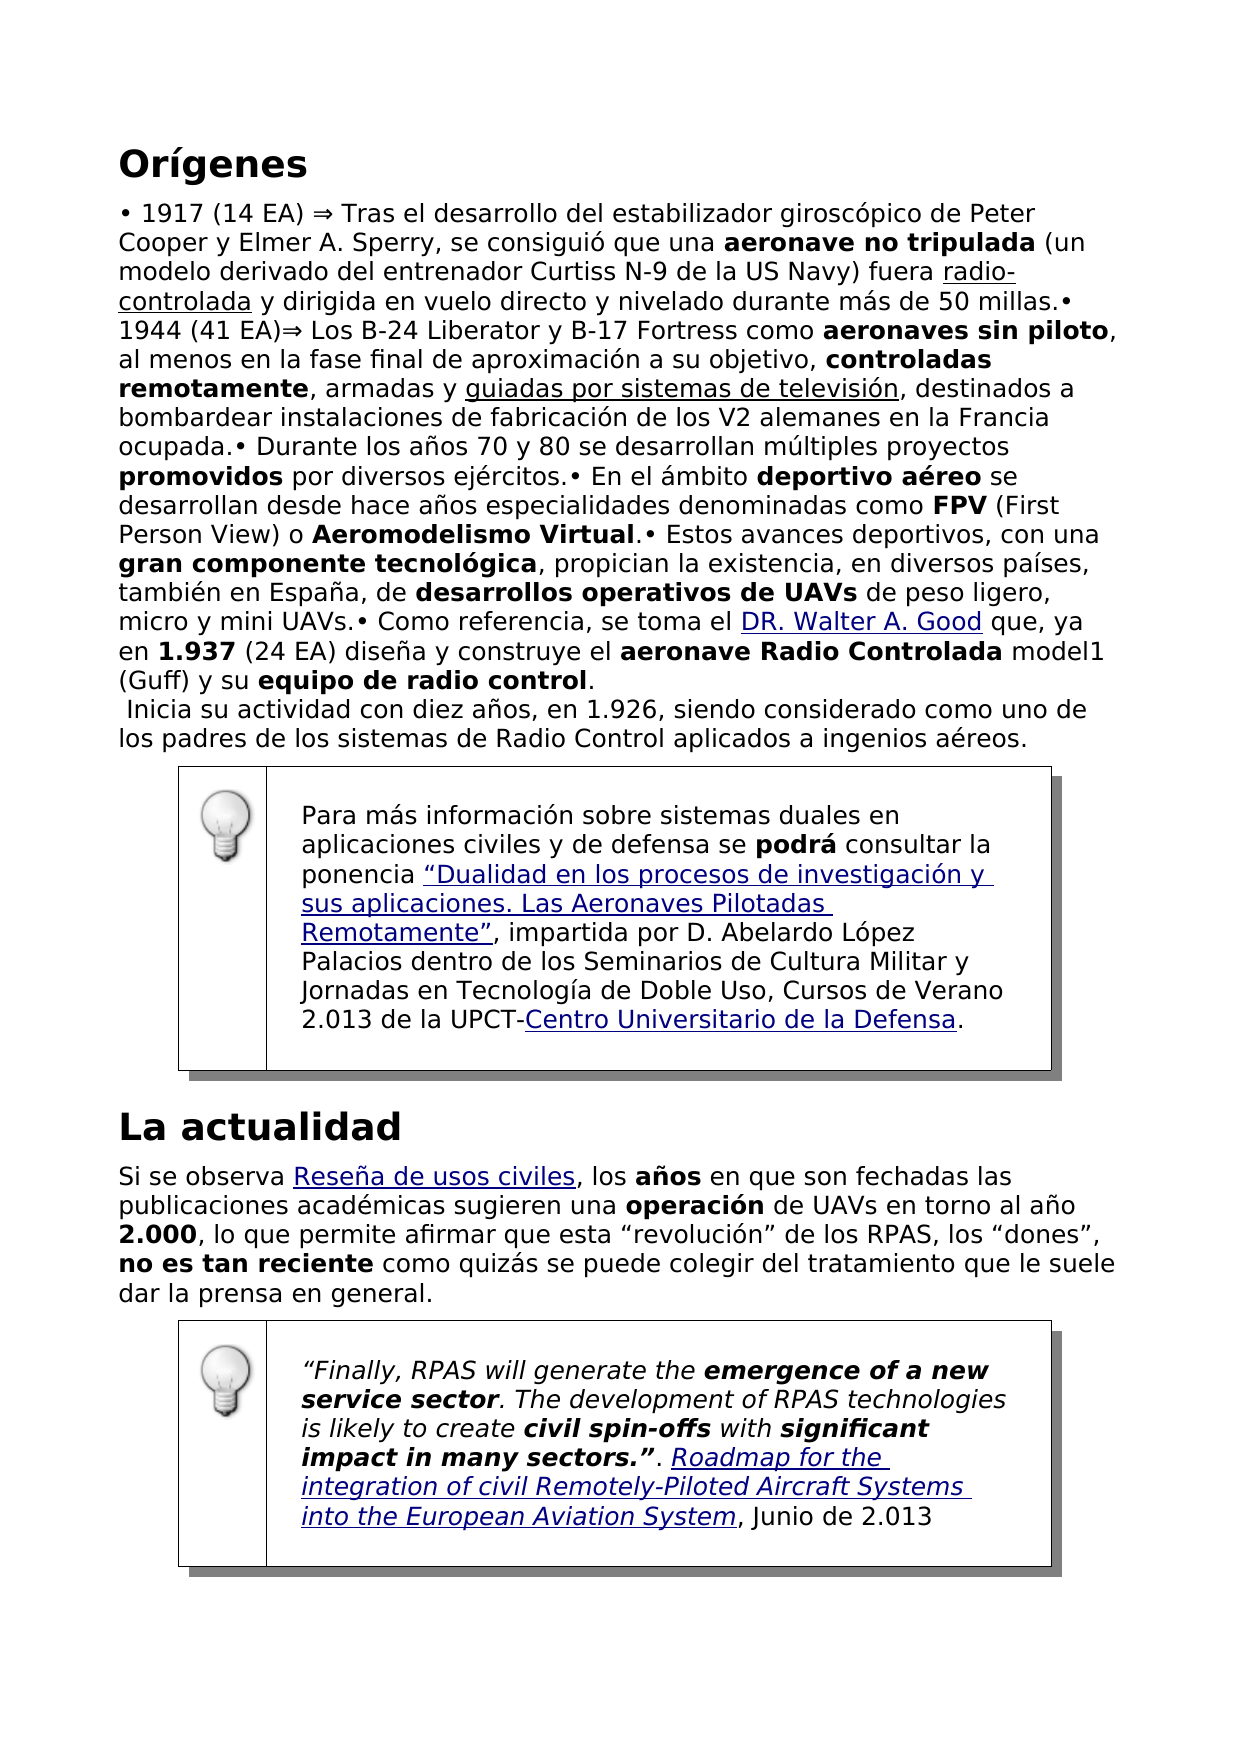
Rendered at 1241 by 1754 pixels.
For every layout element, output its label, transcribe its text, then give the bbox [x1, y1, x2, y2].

picture [190, 789, 266, 865]
picture [190, 1344, 266, 1420]
table_header “Finally, RPAS will generate the emergence of a new service sector. The development of RPAS technologies is likely to create civil spin-offs with significant impact in many sectors.”. Roadmap for the integration of civil Remotely-Piloted Aircraft Systems into the European Aviation System, Junio de 2.013 [267, 1321, 1051, 1566]
table_header Para más información sobre sistemas duales en aplicaciones civiles y de defensa se podrá consultar la ponencia “Dualidad en los procesos de investigación y sus aplicaciones. Las Aeronaves Pilotadas Remotamente”, impartida por D. Abelardo López Palacios dentro de los Seminarios de Cultura Militar y Jornadas en Tecnología de Doble Uso, Cursos de Verano 2.013 de la UPCT-Centro Universitario de la Defensa. [267, 767, 1051, 1070]
subtitle Orígenes [118, 143, 1122, 187]
text • 1917 (14 EA) ⇒ Tras el desarrollo del estabilizador giroscópico de Peter Cooper y Elmer A. Sperry, se consiguió que una aeronave no tripulada (un modelo derivado del entrenador Curtiss N-9 de la US Navy) fuera radio-controlada y dirigida en vuelo directo y nivelado durante más de 50 millas.• 1944 (41 EA)⇒ Los B-24 Liberator y B-17 Fortress como aeronaves sin piloto, al menos en la fase ﬁnal de aproximación a su objetivo, controladas remotamente, armadas y guiadas por sistemas de televisión, destinados a bombardear instalaciones de fabricación de los V2 alemanes en la Francia ocupada.• Durante los años 70 y 80 se desarrollan múltiples proyectos promovidos por diversos ejércitos.• En el ámbito deportivo aéreo se desarrollan desde hace años especialidades denominadas como FPV (First Person View) o Aeromodelismo Virtual.• Estos avances deportivos, con una gran componente tecnológica, propician la existencia, en diversos países, también en España, de desarrollos operativos de UAVs de peso ligero, micro y mini UAVs.• Como referencia, se toma el DR. Walter A. Good que, ya en 1.937 (24 EA) diseña y construye el aeronave Radio Controlada model1 (Guff) y su equipo de radio control. Inicia su actividad con diez años, en 1.926, siendo considerado como uno de los padres de los sistemas de Radio Control aplicados a ingenios aéreos. [118, 199, 1122, 753]
subtitle La actualidad [118, 1106, 1122, 1149]
table_header [179, 767, 266, 1070]
text Si se observa Reseña de usos civiles, los años en que son fechadas las publicaciones académicas sugieren una operación de UAVs en torno al año 2.000, lo que permite afirmar que esta “revolución” de los RPAS, los “dones”, no es tan reciente como quizás se puede colegir del tratamiento que le suele dar la prensa en general. [118, 1162, 1122, 1308]
table_header [179, 1321, 266, 1566]
